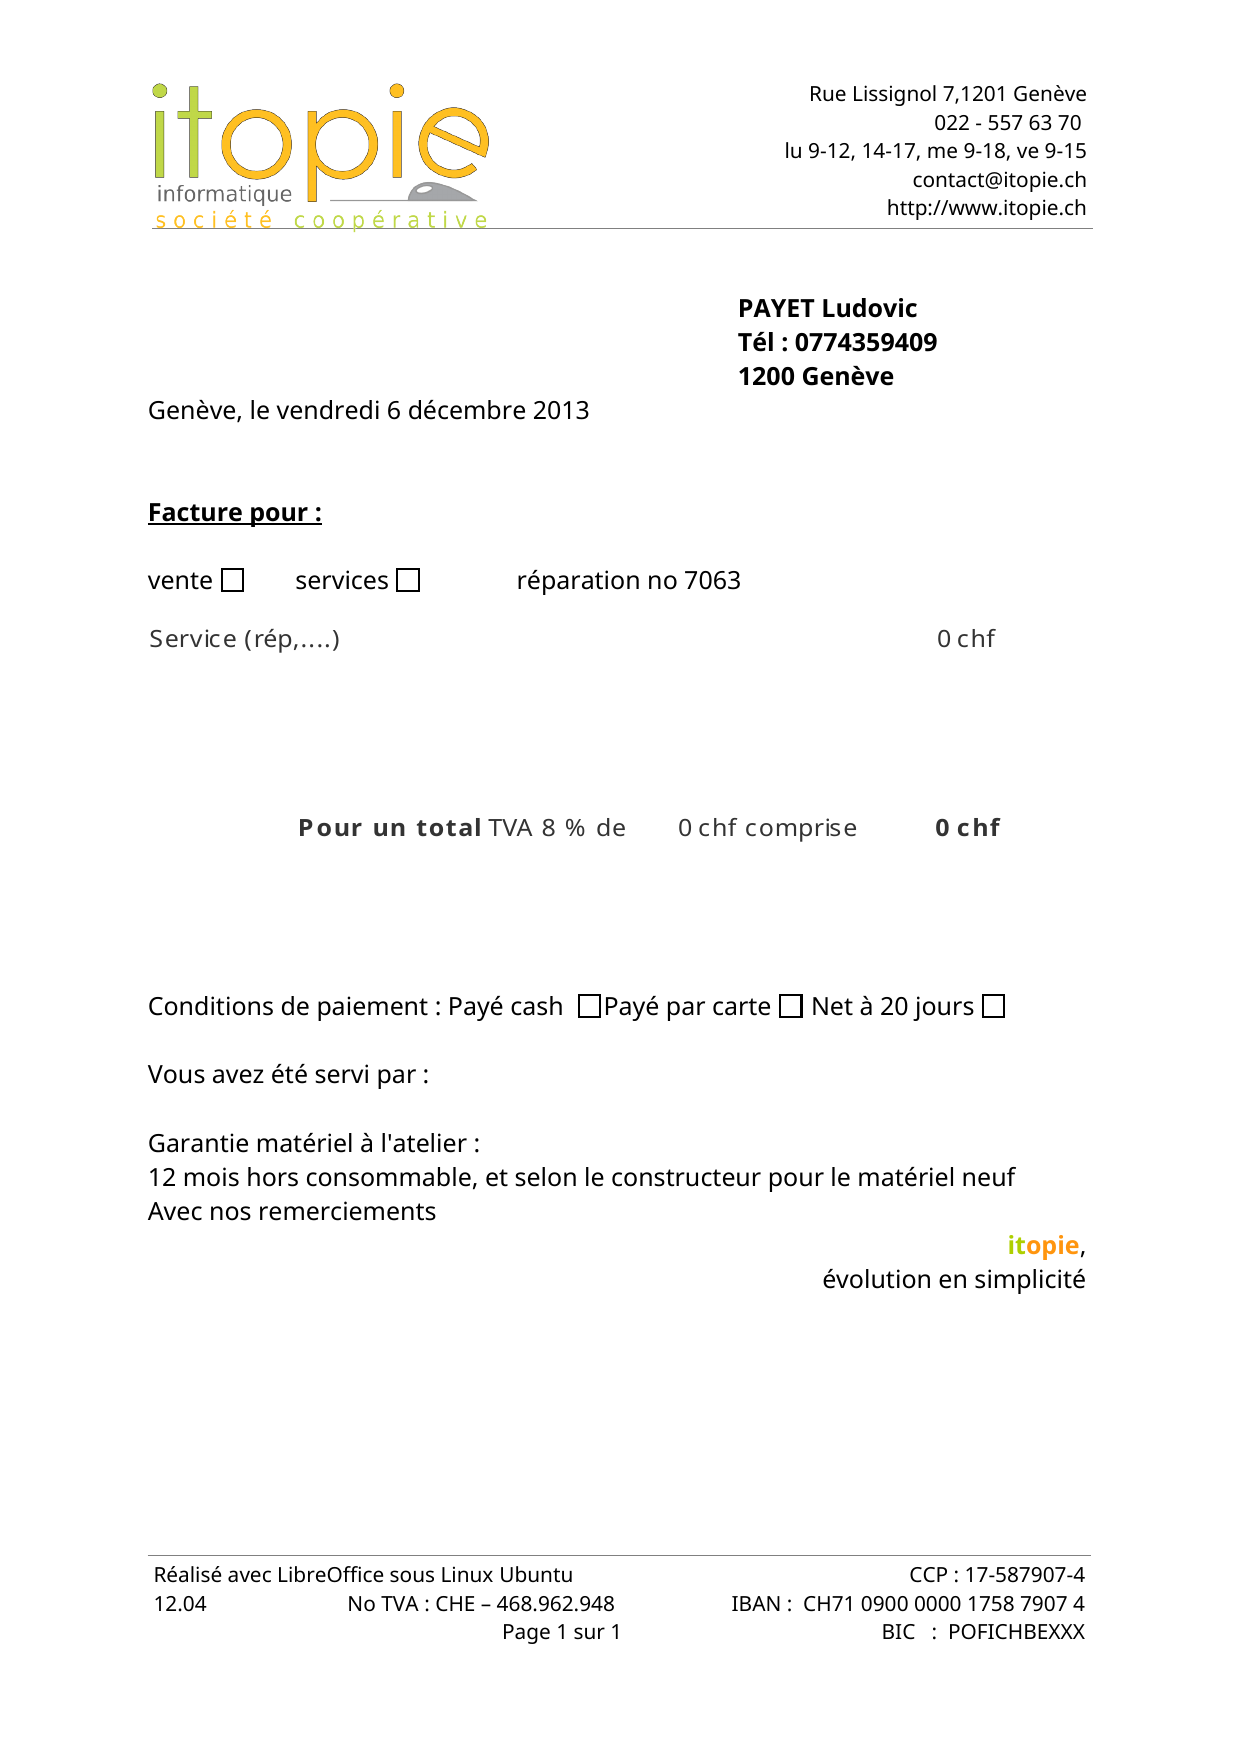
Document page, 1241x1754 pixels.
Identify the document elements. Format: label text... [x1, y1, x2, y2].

text Conditions de paiement : Payé cash Payé par carte Net à 20 jours [148, 989, 1093, 1023]
text 12 mois hors consommable, et selon le constructeur pour le matériel neuf [148, 1159, 1093, 1193]
text itopie, [148, 1227, 1093, 1262]
text Garantie matériel à l'atelier : [148, 1125, 1093, 1159]
text 1200 Genève [148, 358, 1093, 392]
text Vous avez été servi par : [148, 1057, 1093, 1091]
text Avec nos remerciements [148, 1193, 1093, 1227]
text PAYET Ludovic [148, 290, 1093, 324]
text Tél : 0774359409 [148, 324, 1093, 358]
picture [138, 72, 500, 244]
text vente services réparation no 7063 [148, 563, 1093, 597]
text Facture pour : [148, 495, 1093, 529]
text évolution en simplicité [148, 1262, 1093, 1296]
text Genève, le vendredi 6 décembre 2013 [148, 392, 1093, 427]
